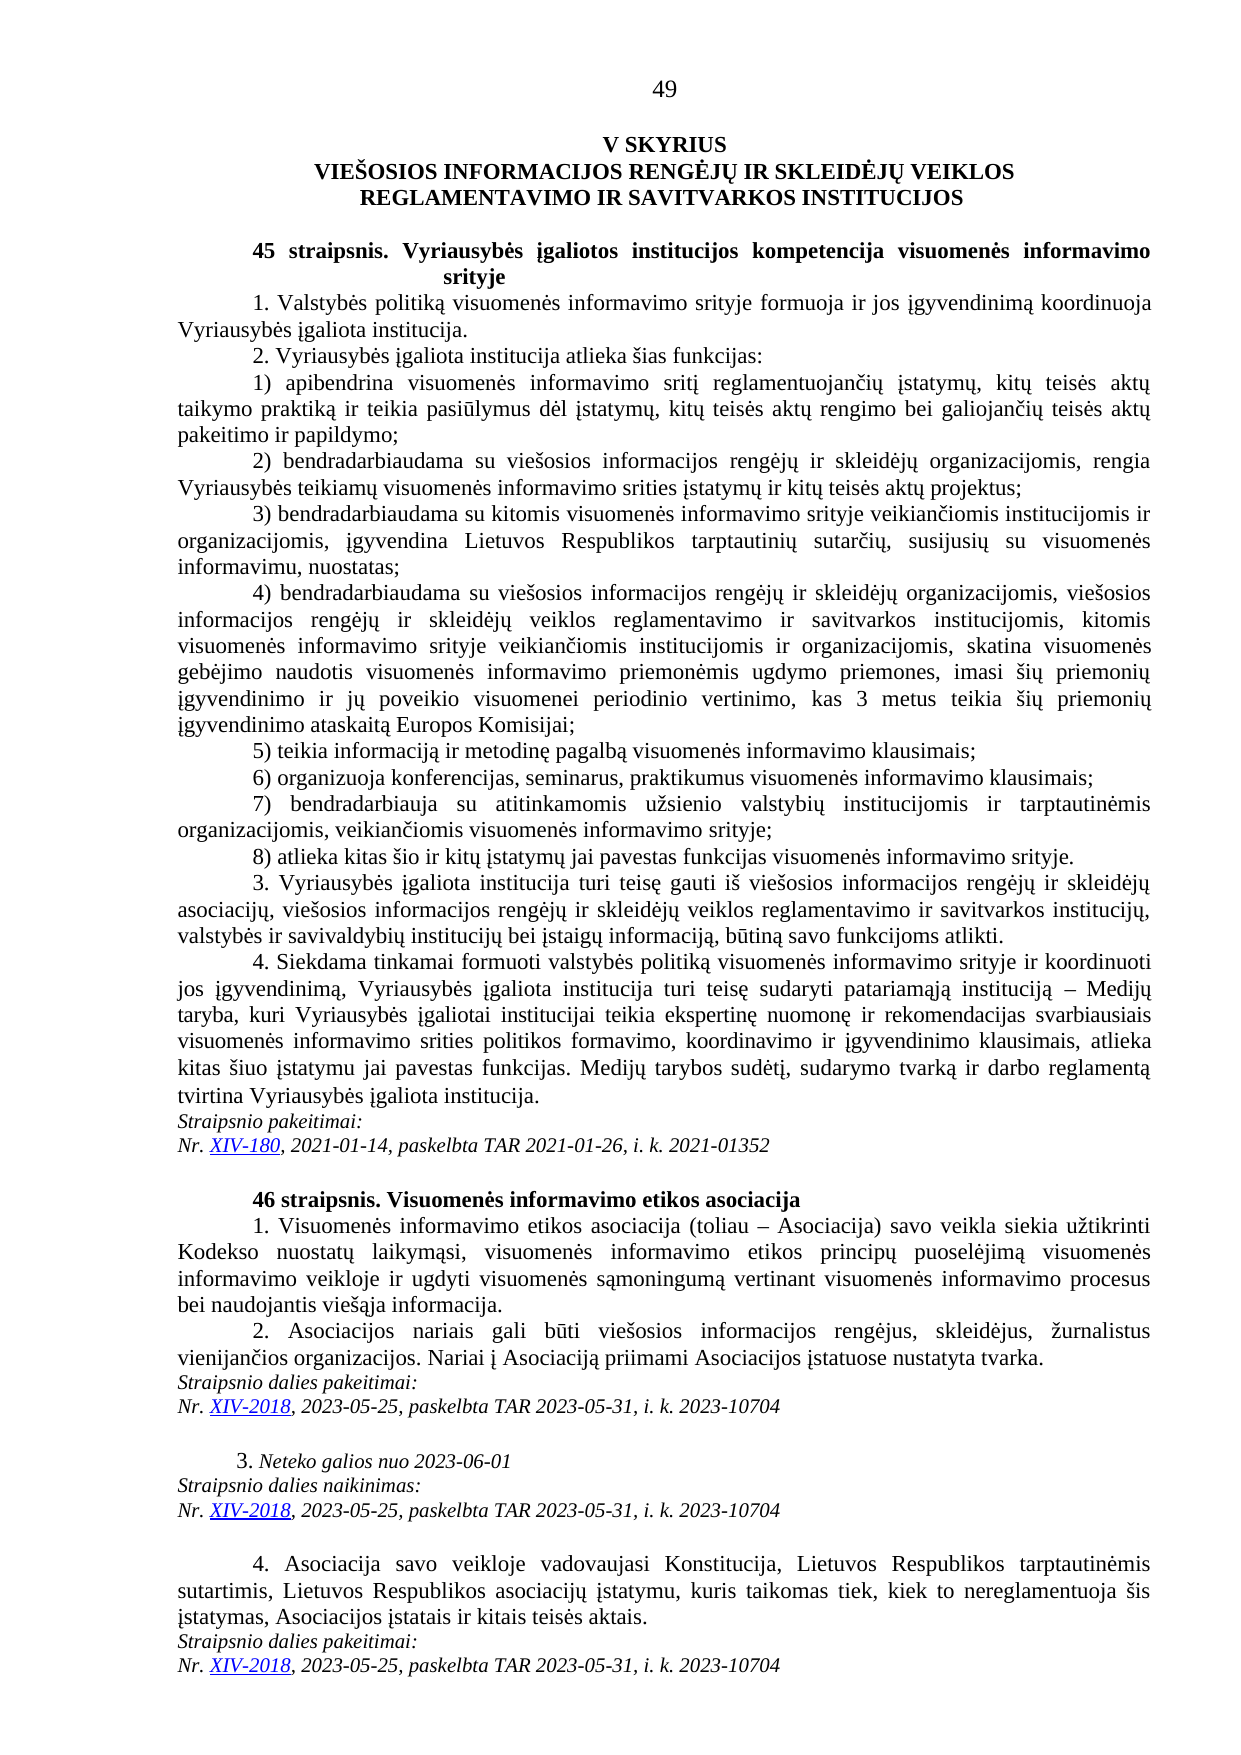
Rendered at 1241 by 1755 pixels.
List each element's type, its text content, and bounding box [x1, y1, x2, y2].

text 1) apibendrina visuomenės informavimo sritį reglamentuojančių įstatymų, kitų teisės aktų taikymo praktiką ir teikia pasiūlymus dėl įstatymų, kitų teisės aktų rengimo bei galiojančių teisės aktų pakeitimo ir papildymo; [177, 368, 1152, 448]
text 5) teikia informaciją ir metodinę pagalbą visuomenės informavimo klausimais; [177, 737, 1152, 764]
text Straipsnio dalies naikinimas: [177, 1473, 1152, 1497]
text Straipsnio dalies pakeitimai: [177, 1629, 1152, 1653]
text 1. Visuomenės informavimo etikos asociacija (toliau – Asociacija) savo veikla siekia užtikrinti Kodekso nuostatų laikymąsi, visuomenės informavimo etikos principų puoselėjimą visuomenės informavimo veikloje ir ugdyti visuomenės sąmoningumą vertinant visuomenės informavimo procesus bei naudojantis viešąja informacija. [177, 1212, 1152, 1317]
text Nr. XIV-180, 2021-01-14, paskelbta TAR 2021-01-26, i. k. 2021-01352 [177, 1133, 1152, 1157]
text Straipsnio dalies pakeitimai: [177, 1370, 1152, 1394]
subtitle Viešosios informacijos RENGĖJŲ IR SKLEIDĖJŲ VEIKLOS [177, 158, 1152, 184]
text Nr. XIV-2018, 2023-05-25, paskelbta TAR 2023-05-31, i. k. 2023-10704 [177, 1497, 1152, 1522]
text 46 straipsnis. Visuomenės informavimo etikos asociacija [177, 1186, 1152, 1212]
text 2. Vyriausybės įgaliota institucija atlieka šias funkcijas: [177, 342, 1152, 368]
text 45 straipsnis. Vyriausybės įgaliotos institucijos kompetencija visuomenės informavimo srityje [252, 237, 1152, 289]
text 1. Valstybės politiką visuomenės informavimo srityje formuoja ir jos įgyvendinimą koordinuoja Vyriausybės įgaliota institucija. [177, 289, 1152, 342]
text 6) organizuoja konferencijas, seminarus, praktikumus visuomenės informavimo klausimais; [177, 764, 1152, 790]
text 4) bendradarbiaudama su viešosios informacijos rengėjų ir skleidėjų organizacijomis, viešosios informacijos rengėjų ir skleidėjų veiklos reglamentavimo ir savitvarkos institucijomis, kitomis visuomenės informavimo srityje veikiančiomis institucijomis ir organizacijomis, skatina visuomenės gebėjimo naudotis visuomenės informavimo priemonėmis ugdymo priemones, imasi šių priemonių įgyvendinimo ir jų poveikio visuomenei periodinio vertinimo, kas 3 metus teikia šių priemonių įgyvendinimo ataskaitą Europos Komisijai; [177, 579, 1152, 737]
text 8) atlieka kitas šio ir kitų įstatymų jai pavestas funkcijas visuomenės informavimo srityje. [177, 843, 1152, 869]
text 3) bendradarbiaudama su kitomis visuomenės informavimo srityje veikiančiomis institucijomis ir organizacijomis, įgyvendina Lietuvos Respublikos tarptautinių sutarčių, susijusių su visuomenės informavimu, nuostatas; [177, 500, 1152, 579]
text Nr. XIV-2018, 2023-05-25, paskelbta TAR 2023-05-31, i. k. 2023-10704 [177, 1394, 1152, 1418]
text 2) bendradarbiaudama su viešosios informacijos rengėjų ir skleidėjų organizacijomis, rengia Vyriausybės teikiamų visuomenės informavimo srities įstatymų ir kitų teisės aktų projektus; [177, 448, 1152, 500]
subtitle V SKYRIUS [177, 131, 1152, 158]
subtitle REGlamentavimo IR savitvarkos institucijos [177, 184, 1152, 210]
text 4. Siekdama tinkamai formuoti valstybės politiką visuomenės informavimo srityje ir koordinuoti jos įgyvendinimą, Vyriausybės įgaliota institucija turi teisę sudaryti patariamąją instituciją – Medijų taryba, kuri Vyriausybės įgaliotai institucijai teikia ekspertinę nuomonę ir rekomendacijas svarbiausiais visuomenės informavimo srities politikos formavimo, koordinavimo ir įgyvendinimo klausimais, atlieka kitas šiuo įstatymu jai pavestas funkcijas. Medijų tarybos sudėtį, sudarymo tvarką ir darbo reglamentą tvirtina Vyriausybės įgaliota institucija. [177, 948, 1152, 1109]
text 7) bendradarbiauja su atitinkamomis užsienio valstybių institucijomis ir tarptautinėmis organizacijomis, veikiančiomis visuomenės informavimo srityje; [177, 790, 1152, 843]
text 3. Vyriausybės įgaliota institucija turi teisę gauti iš viešosios informacijos rengėjų ir skleidėjų asociacijų, viešosios informacijos rengėjų ir skleidėjų veiklos reglamentavimo ir savitvarkos institucijų, valstybės ir savivaldybių institucijų bei įstaigų informaciją, būtiną savo funkcijoms atlikti. [177, 869, 1152, 948]
text 4. Asociacija savo veikloje vadovaujasi Konstitucija, Lietuvos Respublikos tarptautinėmis sutartimis, Lietuvos Respublikos asociacijų įstatymu, kuris taikomas tiek, kiek to nereglamentuoja šis įstatymas, Asociacijos įstatais ir kitais teisės aktais. [177, 1550, 1152, 1629]
text 3. Neteko galios nuo 2023-06-01 [177, 1447, 1152, 1473]
text Nr. XIV-2018, 2023-05-25, paskelbta TAR 2023-05-31, i. k. 2023-10704 [177, 1653, 1152, 1677]
text Straipsnio pakeitimai: [177, 1109, 1152, 1133]
text 2. Asociacijos nariais gali būti viešosios informacijos rengėjus, skleidėjus, žurnalistus vienijančios organizacijos. Nariai į Asociaciją priimami Asociacijos įstatuose nustatyta tvarka. [177, 1317, 1152, 1370]
